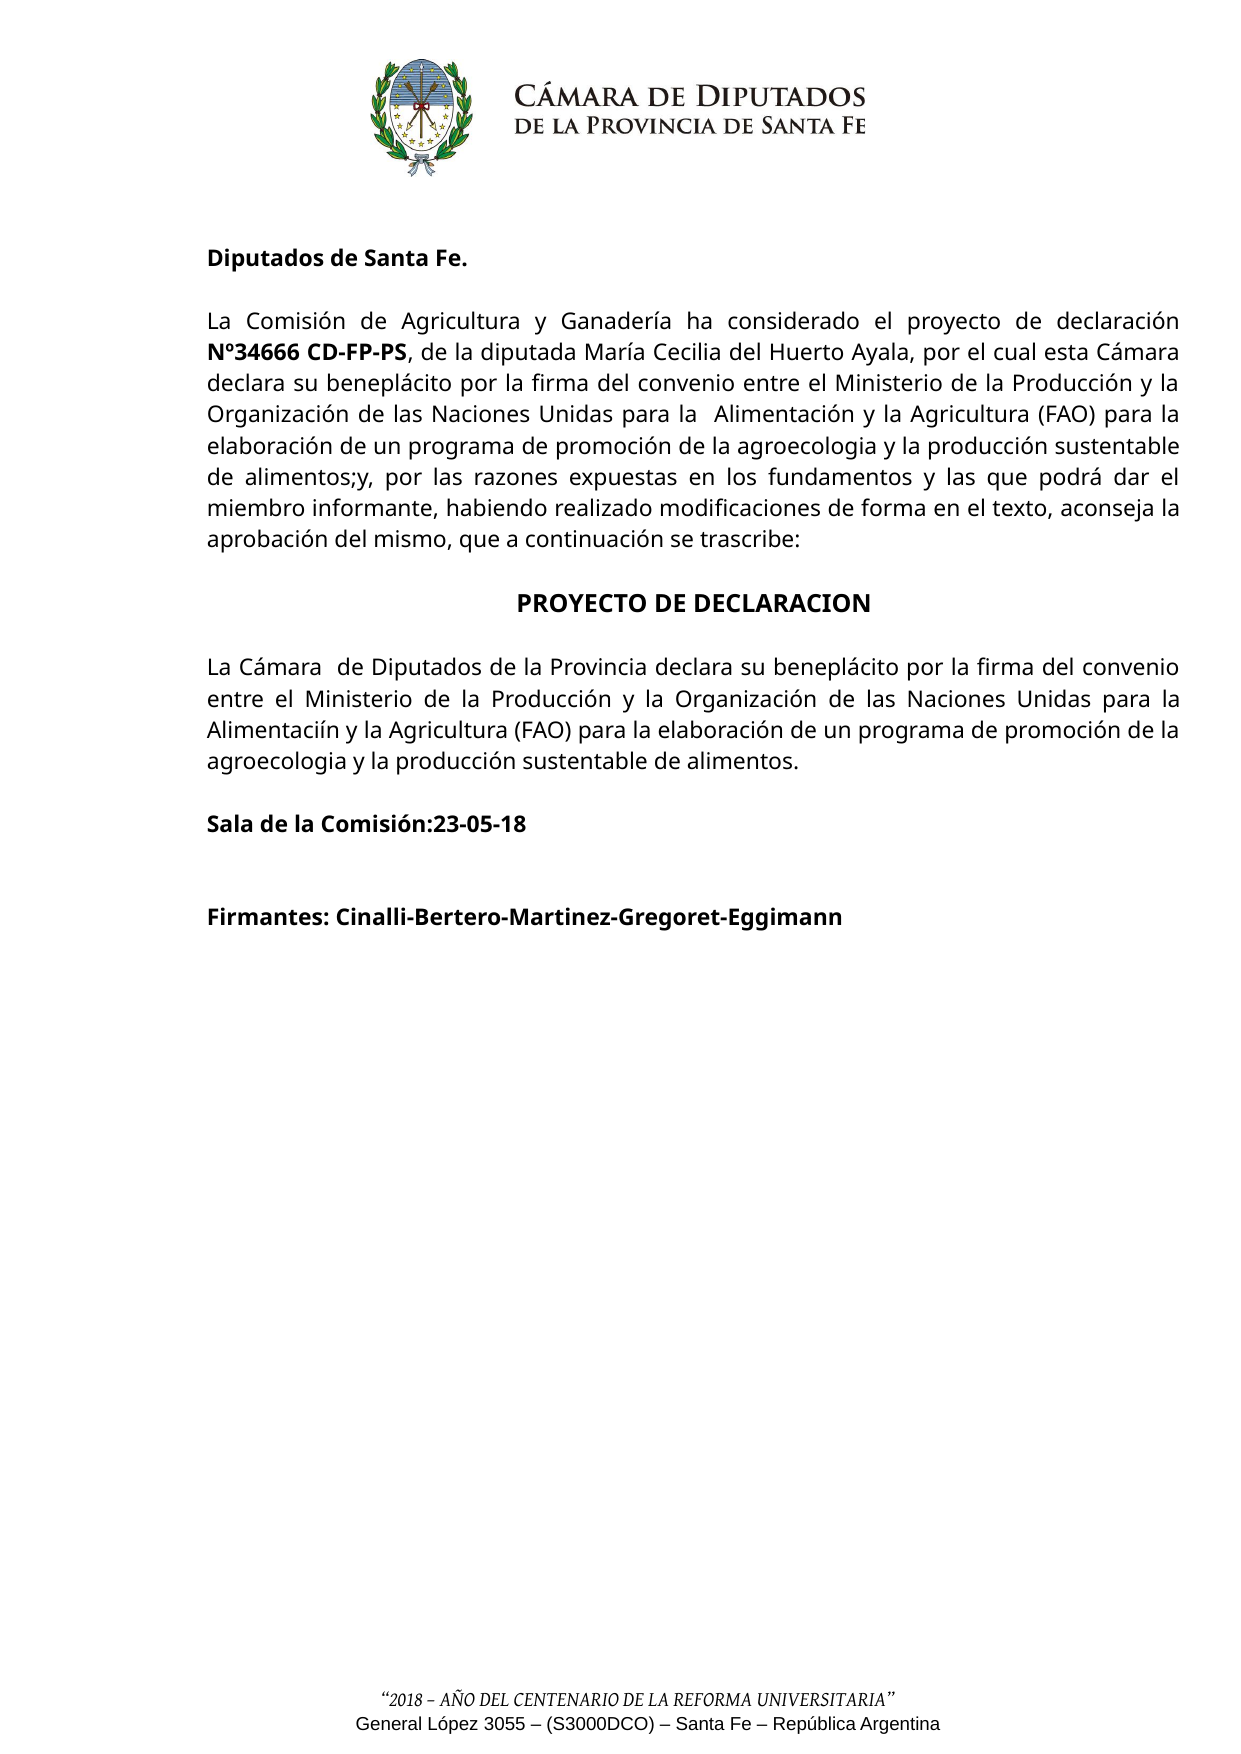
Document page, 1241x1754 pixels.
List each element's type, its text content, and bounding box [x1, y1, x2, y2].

text PROYECTO DE DECLARACION [207, 586, 1181, 620]
text Sala de la Comisión:23-05-18 [207, 807, 1181, 839]
text Firmantes: Cinalli-Bertero-Martinez-Gregoret-Eggimann [207, 901, 1181, 932]
text Diputados de Santa Fe. [207, 242, 1181, 273]
text La Cámara de Diputados de la Provincia declara su beneplácito por la firma del convenio entre el Ministerio de la Producción y la Organización de las Naciones Unidas para la Alimentaciín y la Agricultura (FAO) para la elaboración de un programa de promoción de la agroecologia y la producción sustentable de alimentos. [207, 651, 1181, 776]
picture [370, 59, 866, 181]
text La Comisión de Agricultura y Ganadería ha considerado el proyecto de declaración Nº34666 CD-FP-PS, de la diputada María Cecilia del Huerto Ayala, por el cual esta Cámara declara su beneplácito por la firma del convenio entre el Ministerio de la Producción y la Organización de las Naciones Unidas para la Alimentación y la Agricultura (FAO) para la elaboración de un programa de promoción de la agroecologia y la producción sustentable de alimentos;y, por las razones expuestas en los fundamentos y las que podrá dar el miembro informante, habiendo realizado modificaciones de forma en el texto, aconseja la aprobación del mismo, que a continuación se trascribe: [207, 305, 1181, 555]
